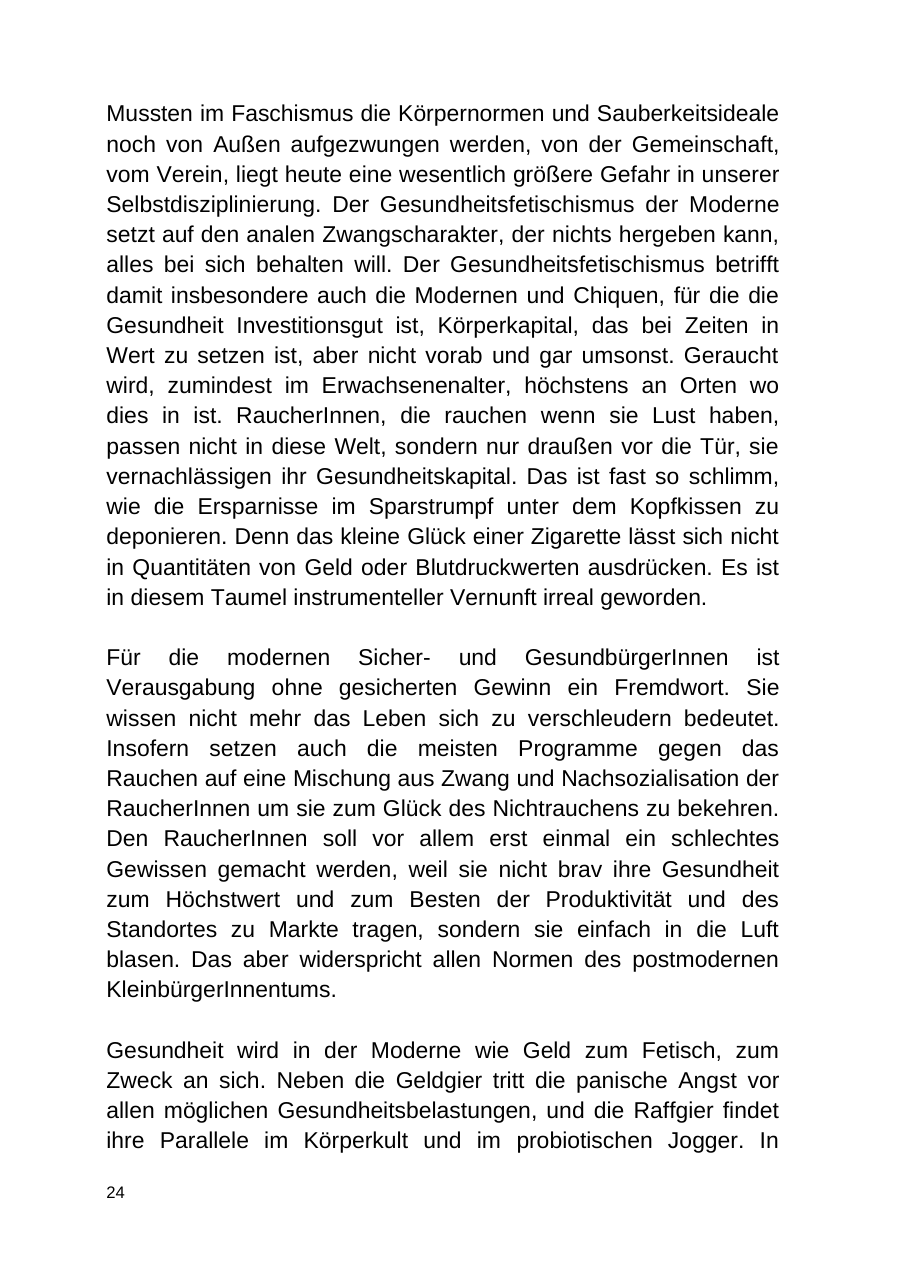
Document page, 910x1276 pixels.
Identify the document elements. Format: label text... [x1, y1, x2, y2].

text Mussten im Faschismus die Körpernormen und Sauberkeitsideale noch von Außen aufgezwungen werden, von der Gemeinschaft, vom Verein, liegt heute eine wesentlich größere Gefahr in unserer Selbstdisziplinierung. Der Gesundheitsfetischismus der Moderne setzt auf den analen Zwangscharakter, der nichts hergeben kann, alles bei sich behalten will. Der Gesundheitsfetischismus betrifft damit insbesondere auch die Modernen und Chiquen, für die die Gesundheit Investitionsgut ist, Körperkapital, das bei Zeiten in Wert zu setzen ist, aber nicht vorab und gar umsonst. Geraucht wird, zumindest im Erwachsenenalter, höchstens an Orten wo dies in ist. RaucherInnen, die rauchen wenn sie Lust haben, passen nicht in diese Welt, sondern nur draußen vor die Tür, sie vernachlässigen ihr Gesundheitskapital. Das ist fast so schlimm, wie die Ersparnisse im Sparstrumpf unter dem Kopfkissen zu deponieren. Denn das kleine Glück einer Zigarette lässt sich nicht in Quantitäten von Geld oder Blutdruckwerten ausdrücken. Es ist in diesem Taumel instrumenteller Vernunft irreal geworden. [106, 100, 779, 610]
text Für die modernen Sicher- und GesundbürgerInnen ist Verausgabung ohne gesicherten Gewinn ein Fremdwort. Sie wissen nicht mehr das Leben sich zu verschleudern bedeutet. Insofern setzen auch die meisten Programme gegen das Rauchen auf eine Mischung aus Zwang und Nachsozialisation der RaucherInnen um sie zum Glück des Nichtrauchens zu bekehren. Den RaucherInnen soll vor allem erst einmal ein schlechtes Gewissen gemacht werden, weil sie nicht brav ihre Gesundheit zum Höchstwert und zum Besten der Produktivität und des Standortes zu Markte tragen, sondern sie einfach in die Luft blasen. Das aber widerspricht allen Normen des postmodernen KleinbürgerInnentums. [106, 644, 779, 1003]
text Gesundheit wird in der Moderne wie Geld zum Fetisch, zum Zweck an sich. Neben die Geldgier tritt die panische Angst vor allen möglichen Gesundheitsbelastungen, und die Raffgier findet ihre Parallele im Körperkult und im probiotischen Jogger. In [106, 1037, 779, 1154]
